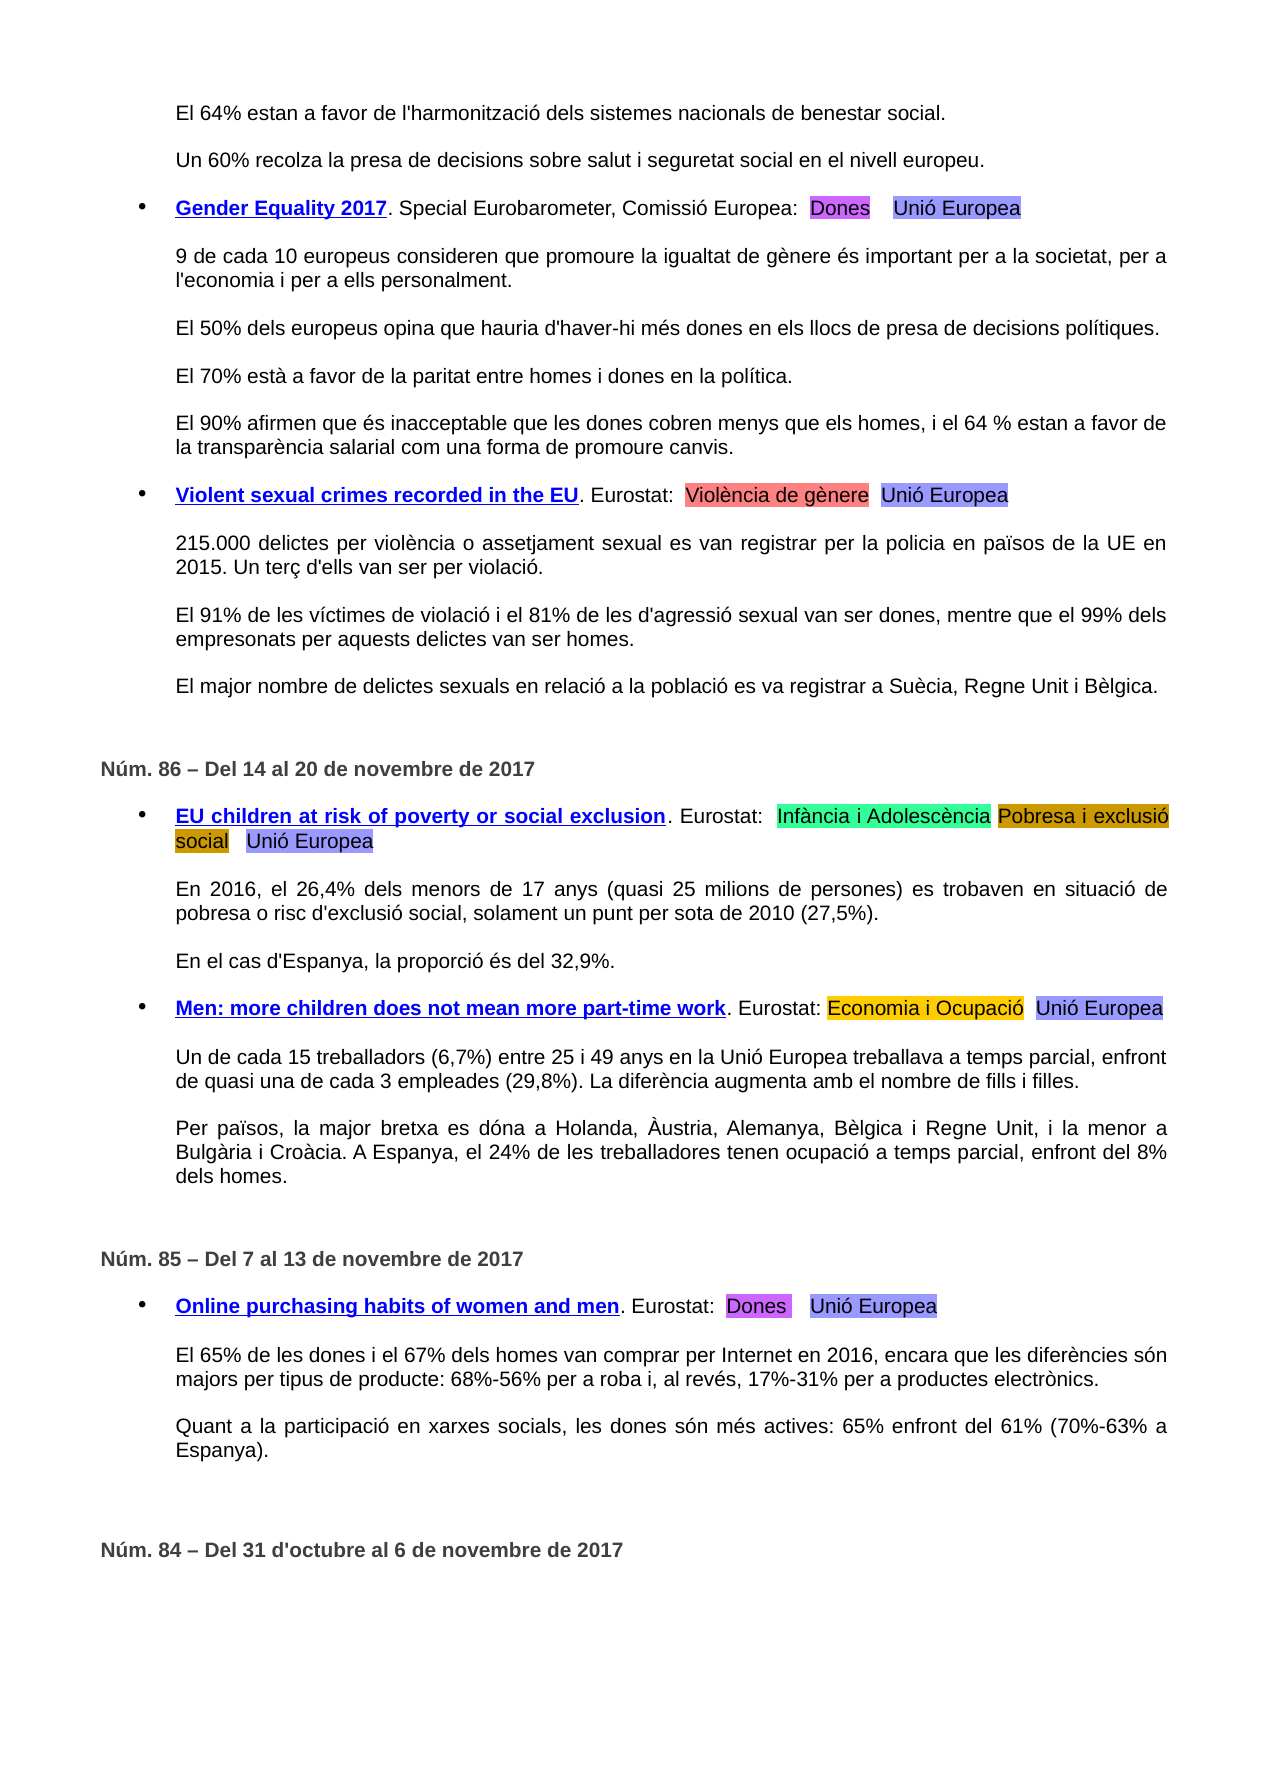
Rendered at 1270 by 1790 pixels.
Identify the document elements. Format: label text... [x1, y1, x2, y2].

subtitle El major nombre de delictes sexuals en relació a la població es va registrar a Suècia, Regne Unit i Bèlgica. [175, 674, 1169, 698]
text Núm. 86 – Del 14 al 20 de novembre de 2017 [100, 757, 1169, 781]
text En el cas d'Espanya, la proporció és del 32,9%. [175, 948, 1169, 972]
text Per països, la major bretxa es dóna a Holanda, Àustria, Alemanya, Bèlgica i Regne Unit, i la menor a Bulgària i Croàcia. A Espanya, el 24% de les treballadores tenen ocupació a temps parcial, enfront del 8% dels homes. [175, 1116, 1169, 1188]
subtitle 215.000 delictes per violència o assetjament sexual es van registrar per la policia en països de la UE en 2015. Un terç d'ells van ser per violació. [175, 531, 1169, 579]
subtitle El 91% de les víctimes de violació i el 81% de les d'agressió sexual van ser dones, mentre que el 99% dels empresonats per aquests delictes van ser homes. [175, 603, 1169, 651]
subtitle El 65% de les dones i el 67% dels homes van comprar per Internet en 2016, encara que les diferències són majors per tipus de producte: 68%-56% per a roba i, al revés, 17%-31% per a productes electrònics. [175, 1343, 1169, 1391]
text El 50% dels europeus opina que hauria d'haver-hi més dones en els llocs de presa de decisions polítiques. [175, 316, 1169, 340]
list Gender Equality 2017. Special Eurobarometer, Comissió Europea: Dones Unió Europea [138, 196, 1169, 221]
subtitle Violent sexual crimes recorded in the EU. Eurostat: Violència de gènere Unió Europea [138, 483, 1169, 508]
text El 70% està a favor de la paritat entre homes i dones en la política. [175, 363, 1169, 387]
list Men: more children does not mean more part-time work. Eurostat: Economia i Ocupació Unió Europea [138, 996, 1169, 1021]
text Núm. 85 – Del 7 al 13 de novembre de 2017 [100, 1246, 1169, 1270]
text El 64% estan a favor de l'harmonització dels sistemes nacionals de benestar social. [175, 100, 1169, 124]
text 9 de cada 10 europeus consideren que promoure la igualtat de gènere és important per a la societat, per a l'economia i per a ells personalment. [175, 244, 1169, 292]
text El 90% afirmen que és inacceptable que les dones cobren menys que els homes, i el 64 % estan a favor de la transparència salarial com una forma de promoure canvis. [175, 411, 1169, 459]
subtitle Quant a la participació en xarxes socials, les dones són més actives: 65% enfront del 61% (70%-63% a Espanya). [175, 1414, 1169, 1462]
subtitle Online purchasing habits of women and men. Eurostat: Dones Unió Europea [138, 1294, 1169, 1319]
text Un 60% recolza la presa de decisions sobre salut i seguretat social en el nivell europeu. [175, 148, 1169, 172]
text Núm. 84 – Del 31 d'octubre al 6 de novembre de 2017 [100, 1538, 1169, 1562]
text Un de cada 15 treballadors (6,7%) entre 25 i 49 anys en la Unió Europea treballava a temps parcial, enfront de quasi una de cada 3 empleades (29,8%). La diferència augmenta amb el nombre de fills i filles. [175, 1045, 1169, 1093]
text En 2016, el 26,4% dels menors de 17 anys (quasi 25 milions de persones) es trobaven en situació de pobresa o risc d'exclusió social, solament un punt per sota de 2010 (27,5%). [175, 877, 1169, 925]
list EU children at risk of poverty or social exclusion. Eurostat: Infància i Adolescència Pobresa i exclusió social Unió Europea [138, 804, 1169, 853]
